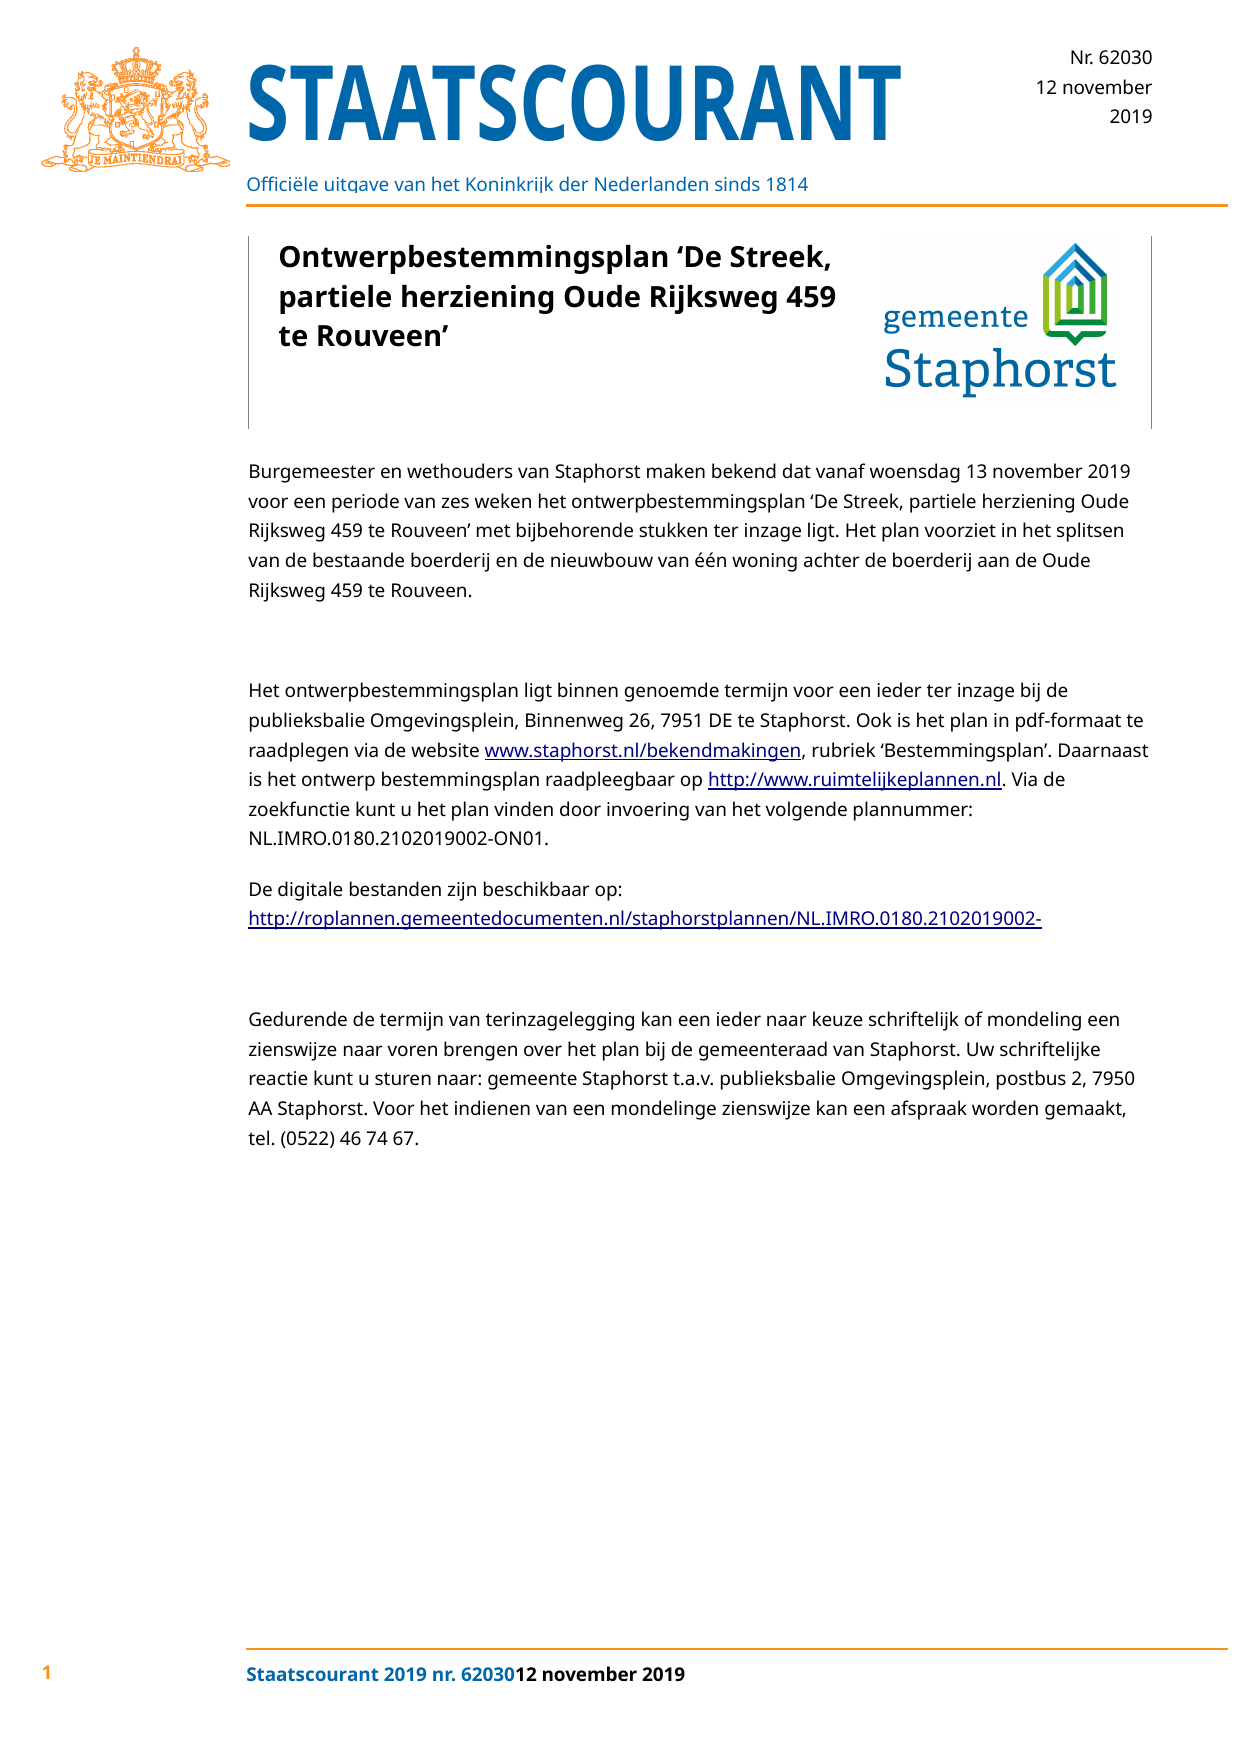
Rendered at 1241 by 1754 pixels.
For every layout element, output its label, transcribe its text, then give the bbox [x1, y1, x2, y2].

text De digitale bestanden zijn beschikbaar op: http://roplannen.gemeentedocumenten.nl/staphorstplannen/NL.IMRO.0180.2102019002- [248, 876, 1152, 931]
text Burgemeester en wethouders van Staphorst maken bekend dat vanaf woensdag 13 november 2019 voor een periode van zes weken het ontwerpbestemmingsplan ‘De Streek, partiele herziening Oude Rijksweg 459 te Rouveen’ met bijbehorende stukken ter inzage ligt. Het plan voorziet in het splitsen van de bestaande boerderij en de nieuwbouw van één woning achter de boerderij aan de Oude Rijksweg 459 te Rouveen. [248, 458, 1152, 603]
picture [41, 47, 231, 172]
table_header [850, 236, 1151, 429]
table_header Ontwerpbestemmingsplan ‘De Streek, partiele herziening Oude Rijksweg 459 te Rouveen’ [249, 236, 850, 429]
text Gedurende de termijn van terinzagelegging kan een ieder naar keuze schriftelijk of mondeling een zienswijze naar voren brengen over het plan bij de gemeenteraad van Staphorst. Uw schriftelijke reactie kunt u sturen naar: gemeente Staphorst t.a.v. publieksbalie Omgevingsplein, postbus 2, 7950 AA Staphorst. Voor het indienen van een mondelinge zienswijze kan een afspraak worden gemaakt, tel. (0522) 46 74 67. [248, 1006, 1152, 1151]
picture [882, 236, 1119, 404]
text Het ontwerpbestemmingsplan ligt binnen genoemde termijn voor een ieder ter inzage bij de publieksbalie Omgevingsplein, Binnenweg 26, 7951 DE te Staphorst. Ook is het plan in pdf-formaat te raadplegen via de website www.staphorst.nl/bekendmakingen, rubriek ‘Bestemmingsplan’. Daarnaast is het ontwerp bestemmingsplan raadpleegbaar op http://www.ruimtelijkeplannen.nl. Via de zoekfunctie kunt u het plan vinden door invoering van het volgende plannummer: NL.IMRO.0180.2102019002-ON01. [248, 678, 1152, 851]
